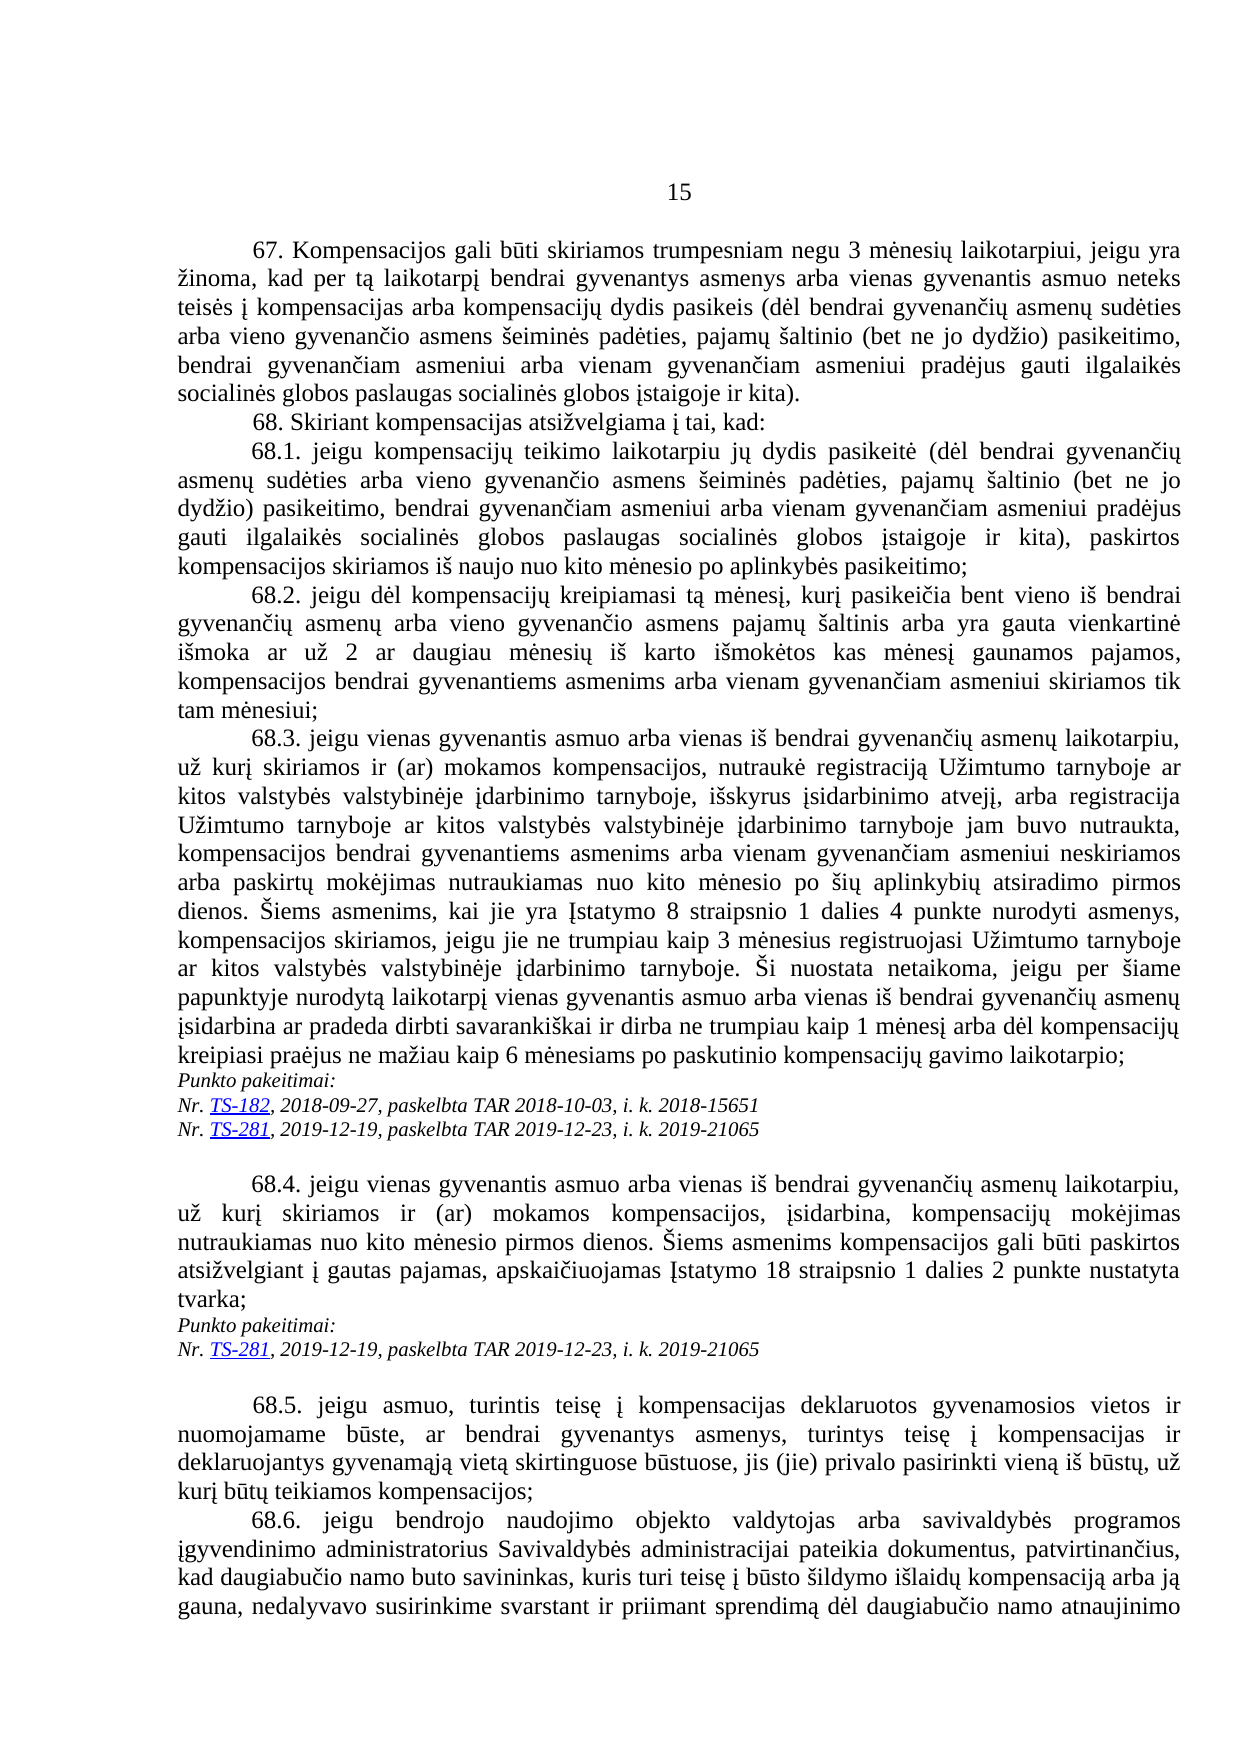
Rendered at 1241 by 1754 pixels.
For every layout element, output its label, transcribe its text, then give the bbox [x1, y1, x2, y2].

text 68.4. jeigu vienas gyvenantis asmuo arba vienas iš bendrai gyvenančių asmenų laikotarpiu, už kurį skiriamos ir (ar) mokamos kompensacijos, įsidarbina, kompensacijų mokėjimas nutraukiamas nuo kito mėnesio pirmos dienos. Šiems asmenims kompensacijos gali būti paskirtos atsižvelgiant į gautas pajamas, apskaičiuojamas Įstatymo 18 straipsnio 1 dalies 2 punkte nustatyta tvarka; [177, 1169, 1181, 1313]
text 67. Kompensacijos gali būti skiriamos trumpesniam negu 3 mėnesių laikotarpiui, jeigu yra žinoma, kad per tą laikotarpį bendrai gyvenantys asmenys arba vienas gyvenantis asmuo neteks teisės į kompensacijas arba kompensacijų dydis pasikeis (dėl bendrai gyvenančių asmenų sudėties arba vieno gyvenančio asmens šeiminės padėties, pajamų šaltinio (bet ne jo dydžio) pasikeitimo, bendrai gyvenančiam asmeniui arba vienam gyvenančiam asmeniui pradėjus gauti ilgalaikės socialinės globos paslaugas socialinės globos įstaigoje ir kita). [177, 235, 1181, 407]
text 68.3. jeigu vienas gyvenantis asmuo arba vienas iš bendrai gyvenančių asmenų laikotarpiu, už kurį skiriamos ir (ar) mokamos kompensacijos, nutraukė registraciją Užimtumo tarnyboje ar kitos valstybės valstybinėje įdarbinimo tarnyboje, išskyrus įsidarbinimo atvejį, arba registracija Užimtumo tarnyboje ar kitos valstybės valstybinėje įdarbinimo tarnyboje jam buvo nutraukta, kompensacijos bendrai gyvenantiems asmenims arba vienam gyvenančiam asmeniui neskiriamos arba paskirtų mokėjimas nutraukiamas nuo kito mėnesio po šių aplinkybių atsiradimo pirmos dienos. Šiems asmenims, kai jie yra Įstatymo 8 straipsnio 1 dalies 4 punkte nurodyti asmenys, kompensacijos skiriamos, jeigu jie ne trumpiau kaip 3 mėnesius registruojasi Užimtumo tarnyboje ar kitos valstybės valstybinėje įdarbinimo tarnyboje. Ši nuostata netaikoma, jeigu per šiame papunktyje nurodytą laikotarpį vienas gyvenantis asmuo arba vienas iš bendrai gyvenančių asmenų įsidarbina ar pradeda dirbti savarankiškai ir dirba ne trumpiau kaip 1 mėnesį arba dėl kompensacijų kreipiasi praėjus ne mažiau kaip 6 mėnesiams po paskutinio kompensacijų gavimo laikotarpio; [177, 723, 1181, 1068]
text Nr. TS-281, 2019-12-19, paskelbta TAR 2019-12-23, i. k. 2019-21065 [177, 1117, 1181, 1141]
text 68.5. jeigu asmuo, turintis teisę į kompensacijas deklaruotos gyvenamosios vietos ir nuomojamame būste, ar bendrai gyvenantys asmenys, turintys teisę į kompensacijas ir deklaruojantys gyvenamąją vietą skirtinguose būstuose, jis (jie) privalo pasirinkti vieną iš būstų, už kurį būtų teikiamos kompensacijos; [177, 1390, 1181, 1505]
text Nr. TS-281, 2019-12-19, paskelbta TAR 2019-12-23, i. k. 2019-21065 [177, 1337, 1181, 1361]
text 68.6. jeigu bendrojo naudojimo objekto valdytojas arba savivaldybės programos įgyvendinimo administratorius Savivaldybės administracijai pateikia dokumentus, patvirtinančius, kad daugiabučio namo buto savininkas, kuris turi teisę į būsto šildymo išlaidų kompensaciją arba ją gauna, nedalyvavo susirinkime svarstant ir priimant sprendimą dėl daugiabučio namo atnaujinimo [177, 1505, 1181, 1620]
text Punkto pakeitimai: [177, 1313, 1181, 1337]
text 68.1. jeigu kompensacijų teikimo laikotarpiu jų dydis pasikeitė (dėl bendrai gyvenančių asmenų sudėties arba vieno gyvenančio asmens šeiminės padėties, pajamų šaltinio (bet ne jo dydžio) pasikeitimo, bendrai gyvenančiam asmeniui arba vienam gyvenančiam asmeniui pradėjus gauti ilgalaikės socialinės globos paslaugas socialinės globos įstaigoje ir kita), paskirtos kompensacijos skiriamos iš naujo nuo kito mėnesio po aplinkybės pasikeitimo; [177, 436, 1181, 580]
text Punkto pakeitimai: [177, 1068, 1181, 1092]
text Nr. TS-182, 2018-09-27, paskelbta TAR 2018-10-03, i. k. 2018-15651 [177, 1092, 1181, 1117]
text 68.2. jeigu dėl kompensacijų kreipiamasi tą mėnesį, kurį pasikeičia bent vieno iš bendrai gyvenančių asmenų arba vieno gyvenančio asmens pajamų šaltinis arba yra gauta vienkartinė išmoka ar už 2 ar daugiau mėnesių iš karto išmokėtos kas mėnesį gaunamos pajamos, kompensacijos bendrai gyvenantiems asmenims arba vienam gyvenančiam asmeniui skiriamos tik tam mėnesiui; [177, 580, 1181, 723]
text 68. Skiriant kompensacijas atsižvelgiama į tai, kad: [177, 407, 1181, 436]
